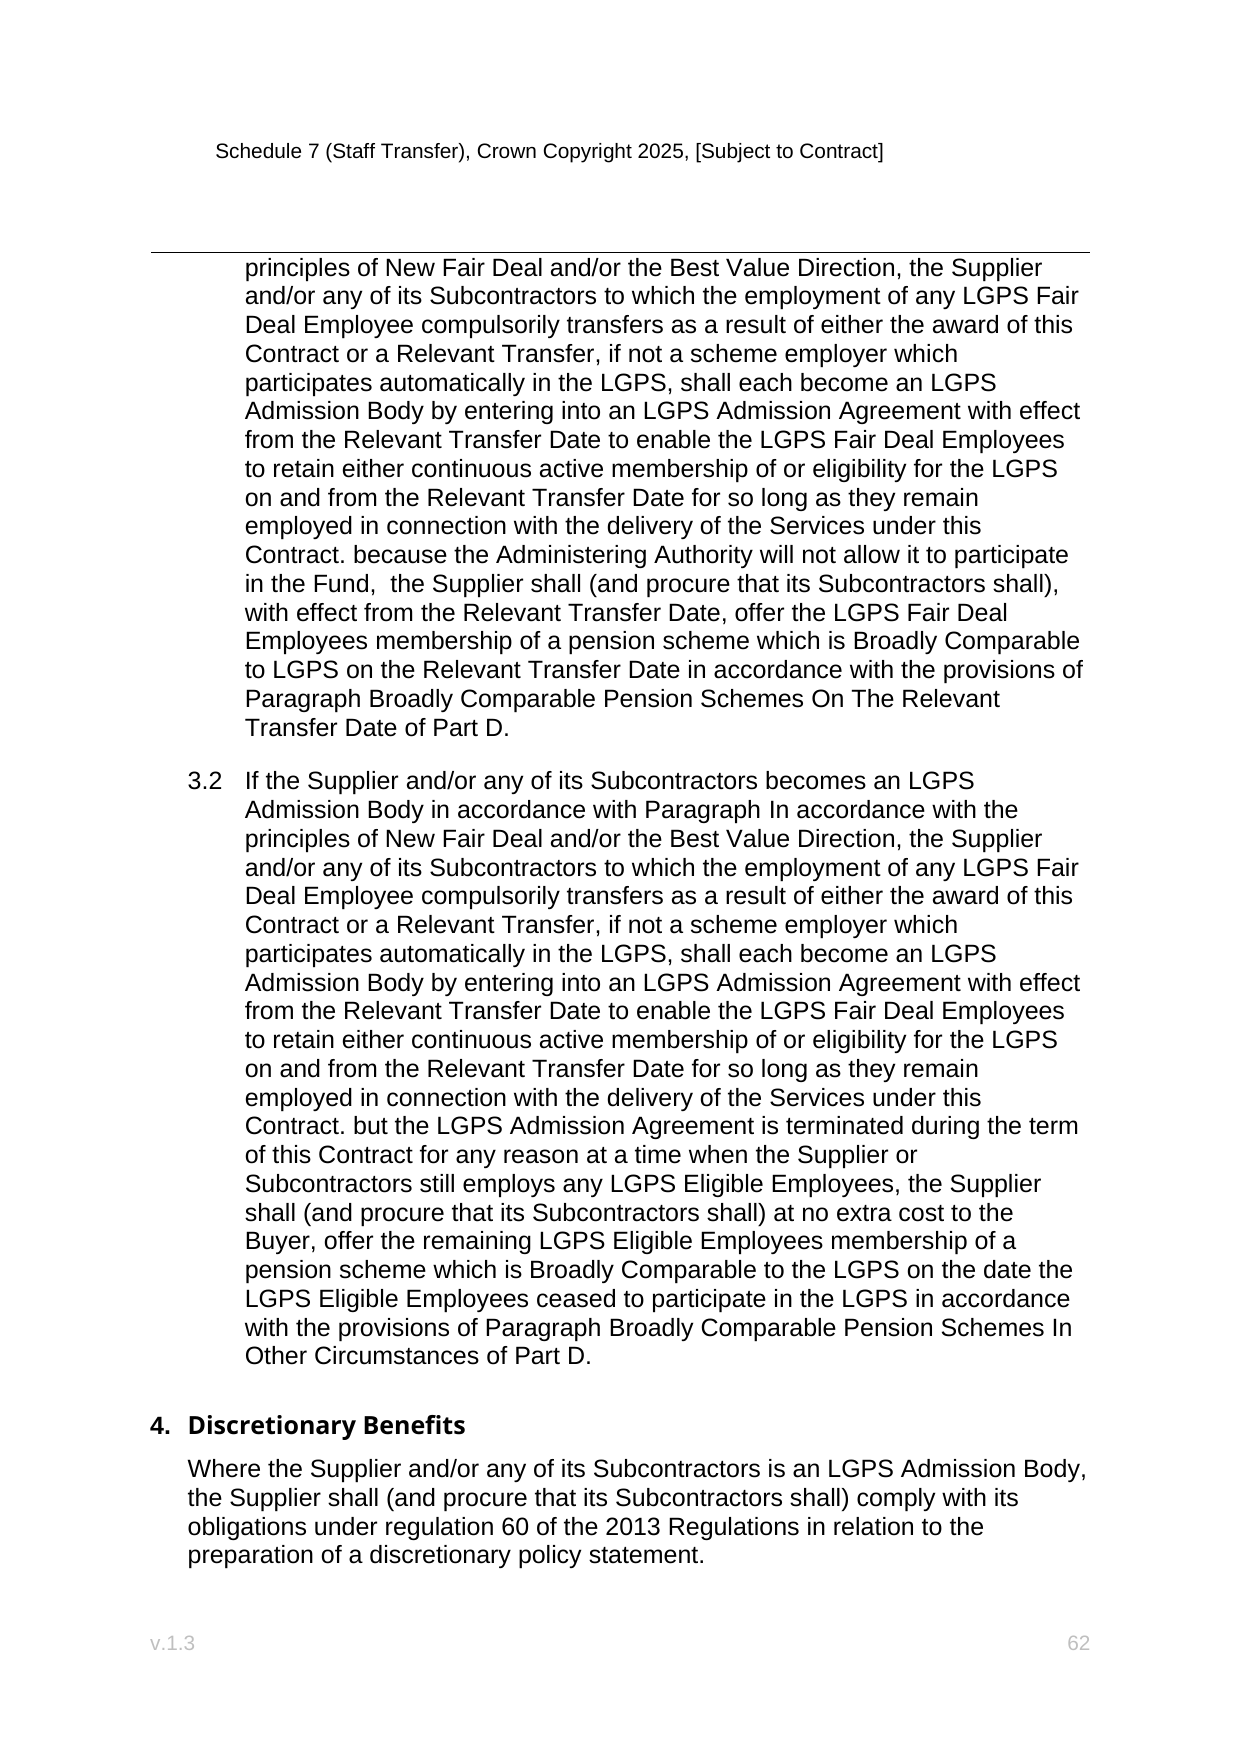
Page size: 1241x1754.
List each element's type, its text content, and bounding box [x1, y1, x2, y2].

list If the Supplier and/or any of its Subcontractors is unable to obtain an LGPS Admission Agreement in accordance with Paragraph 2.1 because the Administering Authority will not allow it to participate in the Fund, the Supplier shall (and procure that its Subcontractors shall), with effect from the Relevant Transfer Date, offer the LGPS Fair Deal Employees membership of a pension scheme which is Broadly Comparable to LGPS on the Relevant Transfer Date in accordance with the provisions of Paragraph 10 of Part D. [187, 252, 1090, 741]
subtitle Discretionary Benefits [150, 1407, 1090, 1442]
text Where the Supplier and/or any of its Subcontractors is an LGPS Admission Body, the Supplier shall (and procure that its Subcontractors shall) comply with its obligations under regulation 60 of the 2013 Regulations in relation to the preparation of a discretionary policy statement. [187, 1454, 1090, 1569]
list If the Supplier and/or any of its Subcontractors becomes an LGPS Admission Body in accordance with Paragraph 2.1 but the LGPS Admission Agreement is terminated during the term of this Contract for any reason at a time when the Supplier or Subcontractors still employs any LGPS Eligible Employees, the Supplier shall (and procure that its Subcontractors shall) at no extra cost to the Buyer, offer the remaining LGPS Eligible Employees membership of a pension scheme which is Broadly Comparable to the LGPS on the date the LGPS Eligible Employees ceased to participate in the LGPS in accordance with the provisions of Paragraph 11 of Part D. [187, 766, 1090, 1370]
